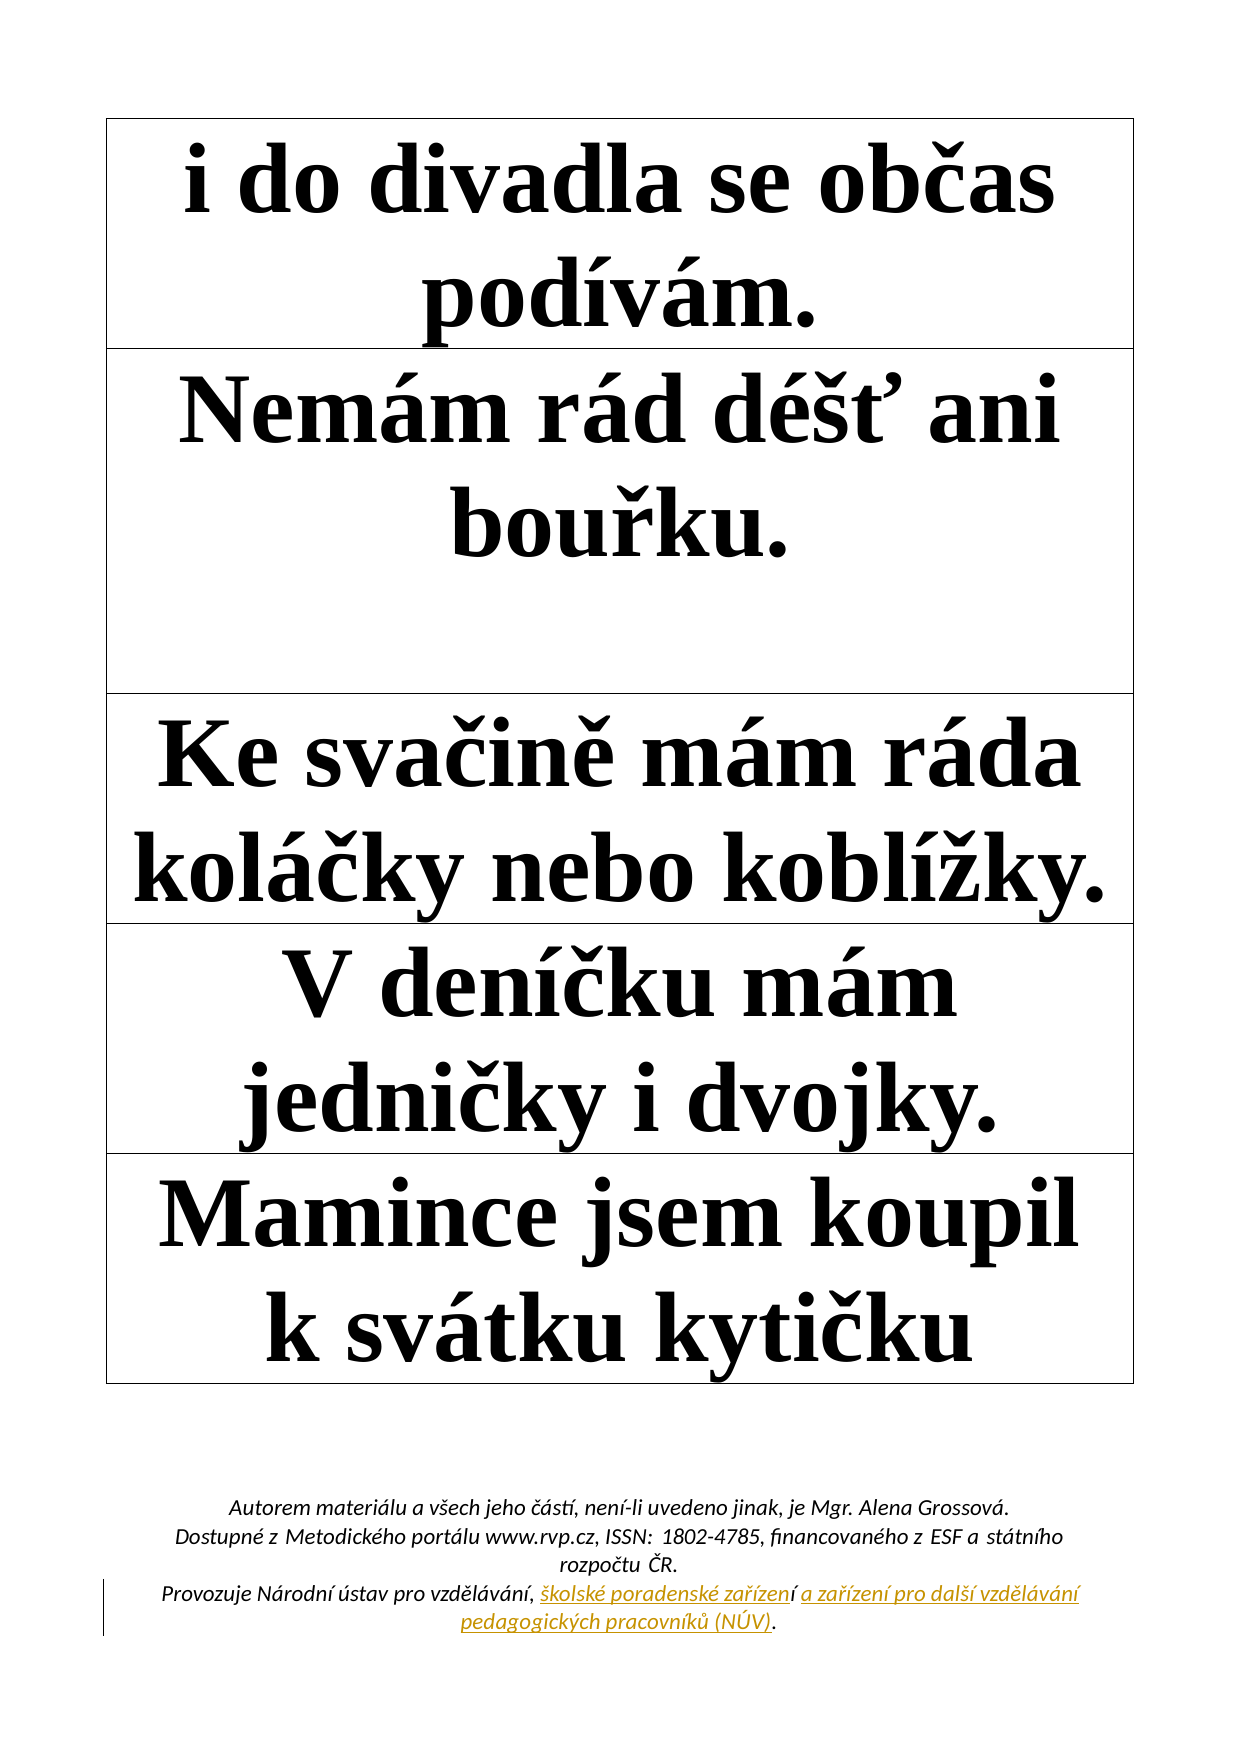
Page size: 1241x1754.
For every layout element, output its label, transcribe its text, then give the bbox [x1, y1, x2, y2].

table_cell Nemám rád déšť ani bouřku. [107, 349, 1133, 693]
table_cell Mamince jsem koupil k svátku kytičku [107, 1154, 1133, 1383]
table_cell i do divadla se občas podívám. [107, 119, 1133, 348]
table_cell Ke svačině mám ráda koláčky nebo koblížky. [107, 694, 1133, 923]
table_cell V deníčku mám jedničky i dvojky. [107, 924, 1133, 1153]
